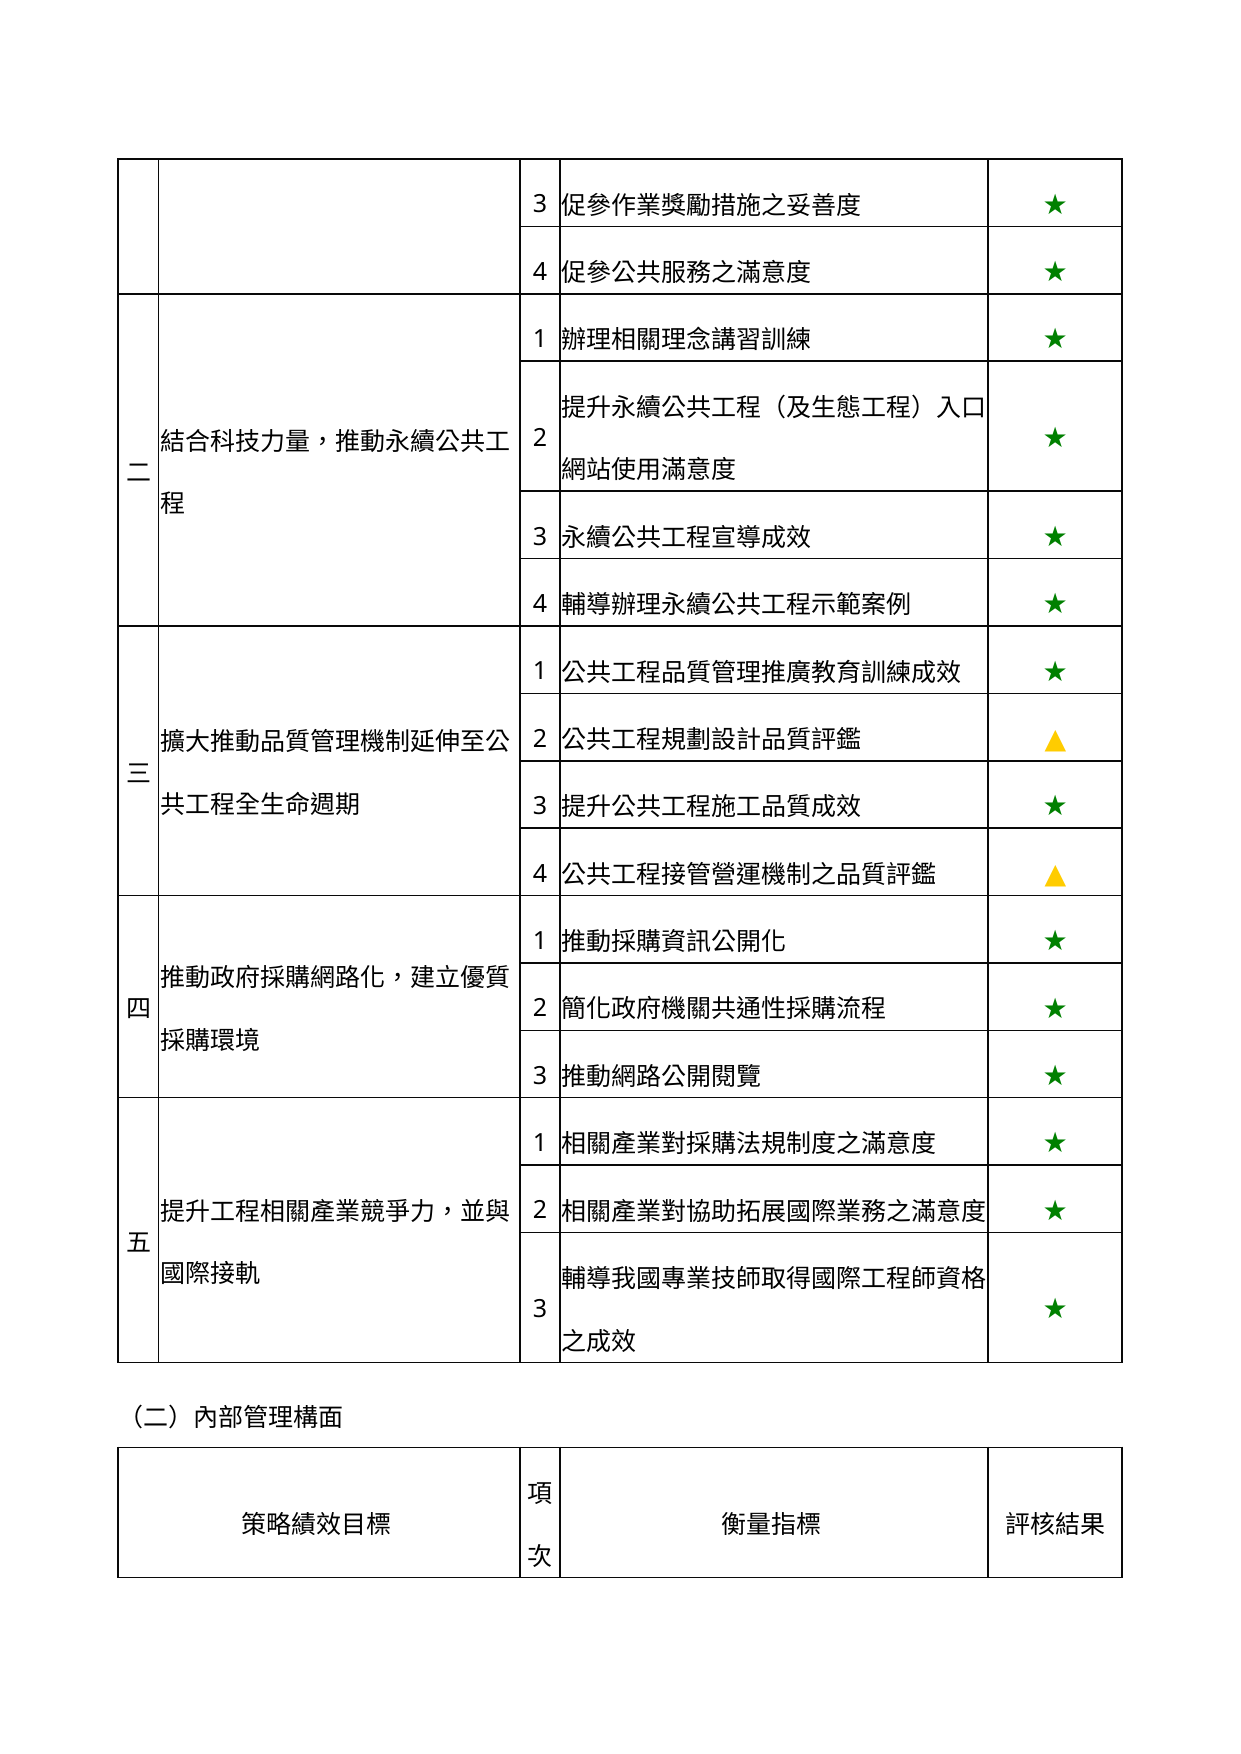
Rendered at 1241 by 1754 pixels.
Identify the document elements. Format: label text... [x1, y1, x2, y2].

table_cell ★ [989, 1098, 1121, 1164]
table_cell 推動網路公開閱覽 [561, 1031, 987, 1097]
table_cell 2 [521, 694, 559, 760]
table_cell [119, 160, 158, 293]
table_cell 1 [521, 295, 559, 360]
table_cell 3 [521, 160, 559, 226]
table_cell [159, 160, 519, 293]
table_cell ▲ [989, 829, 1121, 895]
table_cell 2 [521, 964, 559, 1029]
table_cell ★ [989, 295, 1121, 360]
table_cell 1 [521, 1098, 559, 1164]
table_cell 公共工程品質管理推廣教育訓練成效 [561, 627, 987, 692]
table_cell 輔導我國專業技師取得國際工程師資格之成效 [561, 1233, 987, 1362]
table_cell ★ [989, 762, 1121, 827]
table_cell 公共工程規劃設計品質評鑑 [561, 694, 987, 760]
table_cell 二 [119, 295, 158, 625]
table_cell 3 [521, 1233, 559, 1362]
table_cell 公共工程接管營運機制之品質評鑑 [561, 829, 987, 895]
table_cell 輔導辦理永續公共工程示範案例 [561, 559, 987, 625]
table_cell 4 [521, 559, 559, 625]
table_cell 三 [119, 627, 158, 895]
text （二）內部管理構面 [118, 1374, 1122, 1436]
table_header 衡量指標 [561, 1448, 987, 1577]
table_cell 推動採購資訊公開化 [561, 896, 987, 962]
table_cell 結合科技力量，推動永續公共工程 [159, 295, 519, 625]
table_cell 4 [521, 829, 559, 895]
table_cell 相關產業對協助拓展國際業務之滿意度 [561, 1166, 987, 1232]
table_cell 永續公共工程宣導成效 [561, 492, 987, 558]
table_cell 促參公共服務之滿意度 [561, 227, 987, 293]
table_cell ★ [989, 160, 1121, 226]
table_cell 擴大推動品質管理機制延伸至公共工程全生命週期 [159, 627, 519, 895]
table_header 評核結果 [989, 1448, 1121, 1577]
table_cell 促參作業獎勵措施之妥善度 [561, 160, 987, 226]
table_cell 提升工程相關產業競爭力，並與國際接軌 [159, 1098, 519, 1362]
table_cell 提升公共工程施工品質成效 [561, 762, 987, 827]
table_cell ★ [989, 492, 1121, 558]
table_cell 推動政府採購網路化，建立優質採購環境 [159, 896, 519, 1097]
table_cell ★ [989, 1166, 1121, 1232]
table_cell ★ [989, 559, 1121, 625]
table_cell 1 [521, 627, 559, 692]
table_cell ★ [989, 227, 1121, 293]
table_cell 3 [521, 1031, 559, 1097]
table_cell 1 [521, 896, 559, 962]
table_cell ▲ [989, 694, 1121, 760]
table_cell 2 [521, 362, 559, 490]
table_cell 簡化政府機關共通性採購流程 [561, 964, 987, 1029]
table_cell 提升永續公共工程（及生態工程）入口網站使用滿意度 [561, 362, 987, 490]
table_cell 相關產業對採購法規制度之滿意度 [561, 1098, 987, 1164]
table_cell ★ [989, 1233, 1121, 1362]
table_header 項次 [521, 1448, 559, 1577]
table_cell 3 [521, 492, 559, 558]
table_cell ★ [989, 627, 1121, 692]
table_cell 4 [521, 227, 559, 293]
table_header 策略績效目標 [119, 1448, 519, 1577]
table_cell 辦理相關理念講習訓練 [561, 295, 987, 360]
table_cell 五 [119, 1098, 158, 1362]
table_cell ★ [989, 896, 1121, 962]
table_cell ★ [989, 1031, 1121, 1097]
table_cell ★ [989, 362, 1121, 490]
table_cell 2 [521, 1166, 559, 1232]
table_cell ★ [989, 964, 1121, 1029]
table_cell 四 [119, 896, 158, 1097]
table_cell 3 [521, 762, 559, 827]
